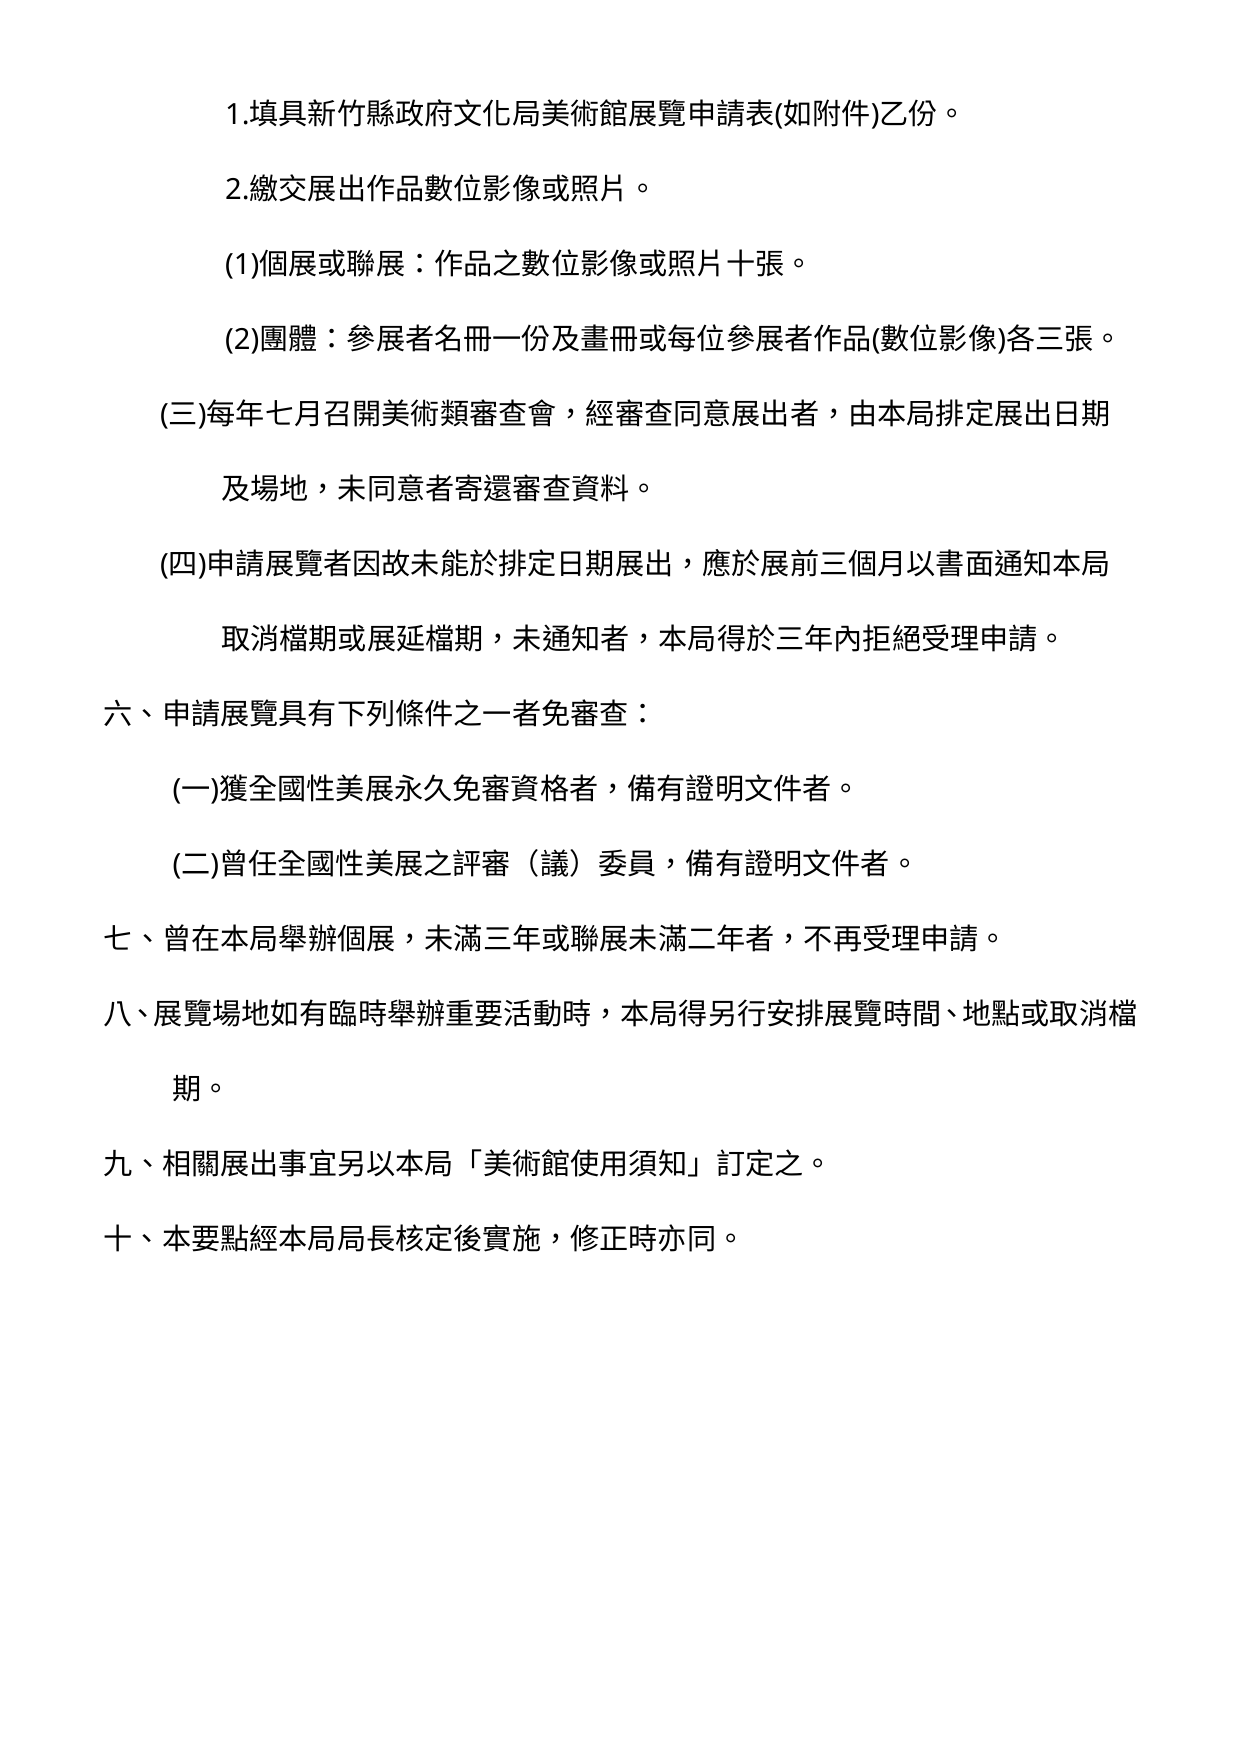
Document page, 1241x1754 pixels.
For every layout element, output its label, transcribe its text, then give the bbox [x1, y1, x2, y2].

text 十、本要點經本局局長核定後實施，修正時亦同。 [103, 1199, 1137, 1274]
text (2)團體：參展者名冊一份及畫冊或每位參展者作品(數位影像)各三張。 [162, 299, 1137, 374]
text (四)申請展覽者因故未能於排定日期展出，應於展前三個月以書面通知本局取消檔期或展延檔期，未通知者，本局得於三年內拒絕受理申請。 [160, 524, 1137, 674]
text 九、相關展出事宜另以本局「美術館使用須知」訂定之。 [104, 1124, 1137, 1199]
text (1)個展或聯展：作品之數位影像或照片十張。 [162, 224, 1137, 299]
text 六、申請展覽具有下列條件之一者免審查： (一)獲全國性美展永久免審資格者，備有證明文件者。 (二)曾任全國性美展之評審（議）委員，備有證明文件者。 [103, 674, 1137, 899]
text 2.繳交展出作品數位影像或照片。 [162, 149, 1137, 224]
text 八、展覽場地如有臨時舉辦重要活動時，本局得另行安排展覽時間、地點或取消檔期。 [103, 974, 1137, 1124]
text 七、曾在本局舉辦個展，未滿三年或聯展未滿二年者，不再受理申請。 [104, 899, 1137, 974]
text 1.填具新竹縣政府文化局美術館展覽申請表(如附件)乙份。 [162, 74, 1137, 149]
text (三)每年七月召開美術類審查會，經審查同意展出者，由本局排定展出日期及場地，未同意者寄還審查資料。 [160, 374, 1137, 524]
